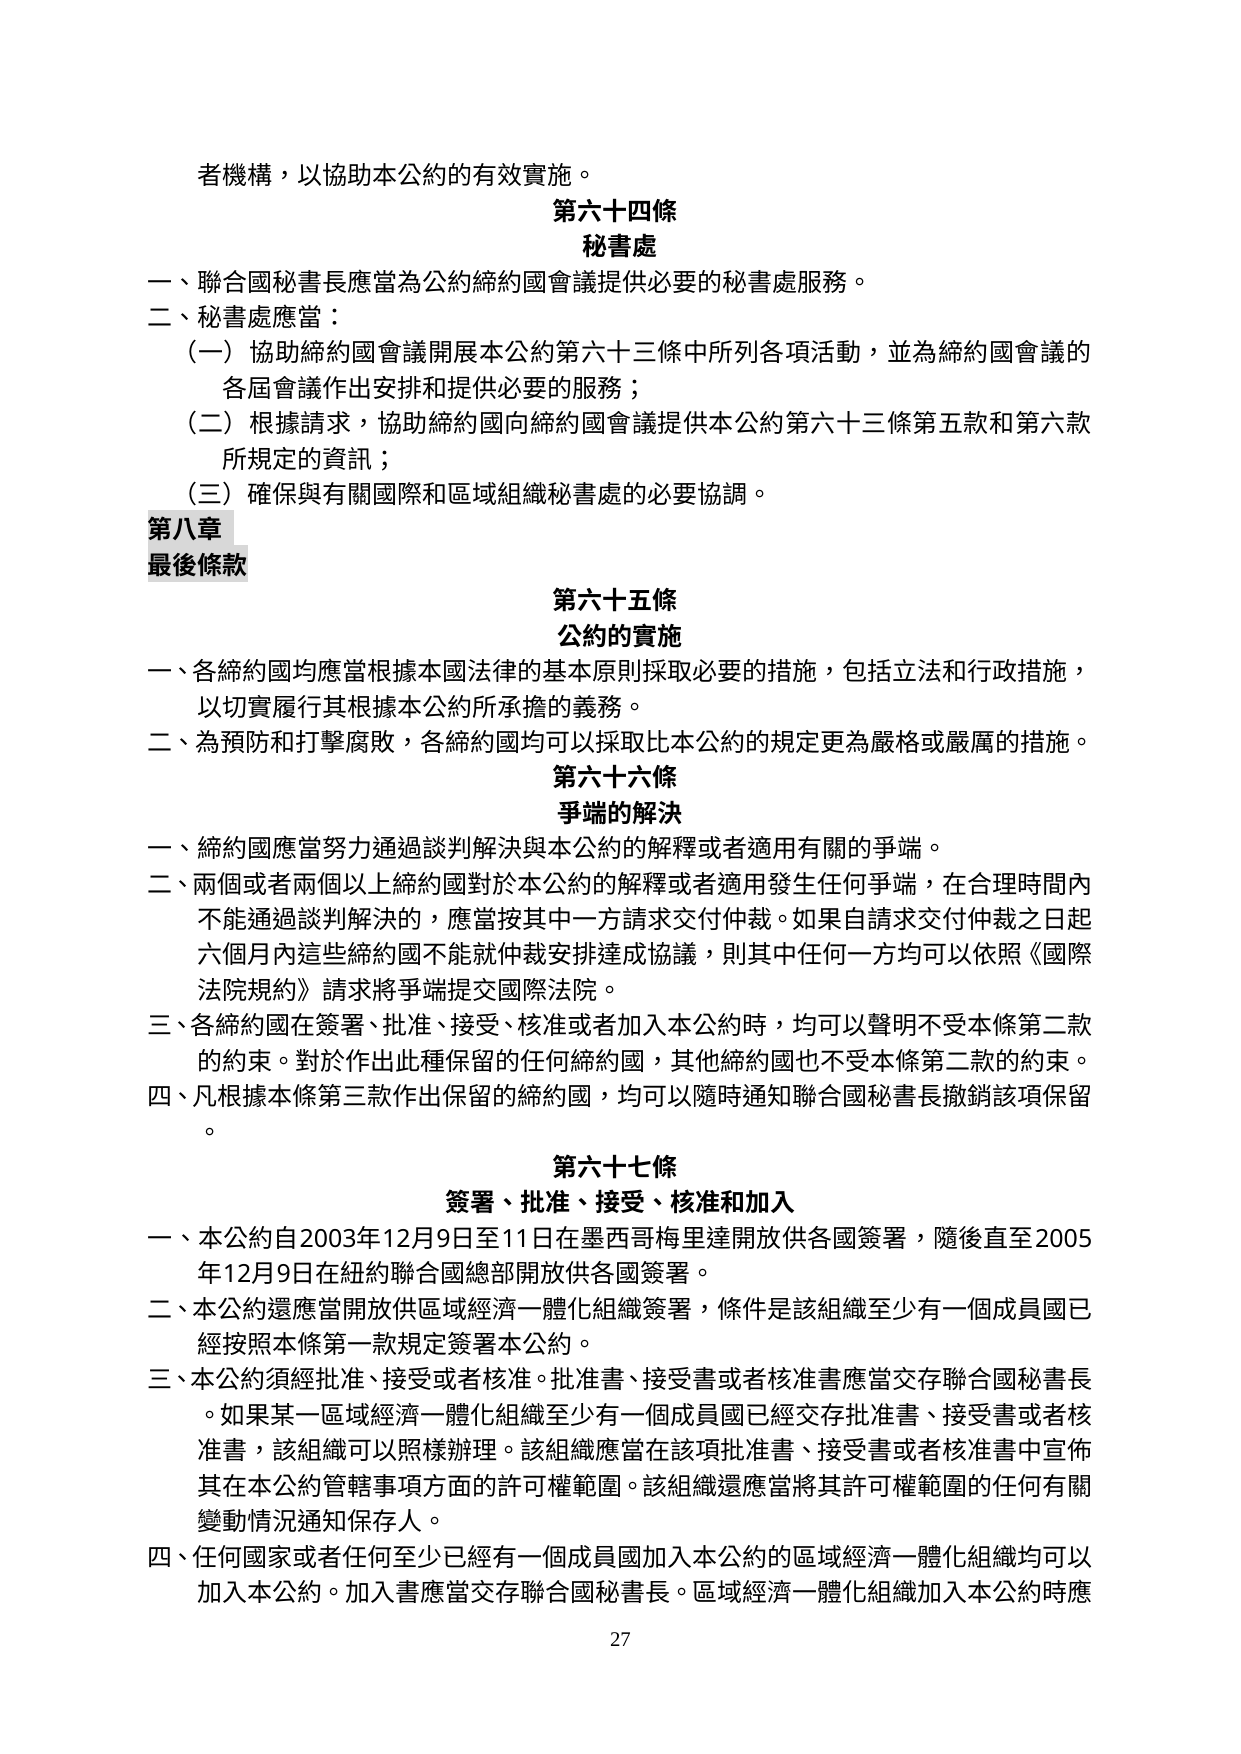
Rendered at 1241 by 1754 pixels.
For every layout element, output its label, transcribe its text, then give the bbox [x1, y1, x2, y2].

text 一、締約國應當努力通過談判解決與本公約的解釋或者適用有關的爭端。 [148, 829, 1092, 865]
subtitle 第八章 [148, 511, 1092, 546]
text （二）根據請求，協助締約國向締約國會議提供本公約第六十三條第五款和第六款所規定的資訊； [173, 404, 1092, 475]
subtitle 第六十五條 [148, 581, 1092, 617]
text 一、聯合國秘書長應當為公約締約國會議提供必要的秘書處服務。 [148, 263, 1092, 298]
text 三、本公約須經批准、接受或者核准。批准書、接受書或者核准書應當交存聯合國秘書長。如果某一區域經濟一體化組織至少有一個成員國已經交存批准書、接受書或者核准書，該組織可以照樣辦理。該組織應當在該項批准書、接受書或者核准書中宣佈其在本公約管轄事項方面的許可權範圍。該組織還應當將其許可權範圍的任何有關變動情況通知保存人。 [148, 1361, 1092, 1538]
text 二、兩個或者兩個以上締約國對於本公約的解釋或者適用發生任何爭端，在合理時間內不能通過談判解決的，應當按其中一方請求交付仲裁。如果自請求交付仲裁之日起六個月內這些締約國不能就仲裁安排達成協議，則其中任何一方均可以依照《國際法院規約》請求將爭端提交國際法院。 [148, 865, 1092, 1006]
subtitle 秘書處 [148, 227, 1092, 263]
text 四、任何國家或者任何至少已經有一個成員國加入本公約的區域經濟一體化組織均可以加入本公約。加入書應當交存聯合國秘書長。區域經濟一體化組織加入本公約時應 [148, 1538, 1092, 1608]
text （一）協助締約國會議開展本公約第六十三條中所列各項活動，並為締約國會議的各屆會議作出安排和提供必要的服務； [173, 333, 1092, 404]
subtitle 第六十四條 [148, 192, 1092, 227]
text 者機構，以協助本公約的有效實施。 [148, 156, 1092, 192]
subtitle 公約的實施 [148, 617, 1092, 652]
text 二、為預防和打擊腐敗，各締約國均可以採取比本公約的規定更為嚴格或嚴厲的措施。 [148, 723, 1092, 758]
text 一、本公約自2003年12月9日至11日在墨西哥梅里達開放供各國簽署，隨後直至2005年12月9日在紐約聯合國總部開放供各國簽署。 [148, 1219, 1092, 1290]
text 二、本公約還應當開放供區域經濟一體化組織簽署，條件是該組織至少有一個成員國已經按照本條第一款規定簽署本公約。 [148, 1290, 1092, 1361]
text 三、各締約國在簽署、批准、接受、核准或者加入本公約時，均可以聲明不受本條第二款的約束。對於作出此種保留的任何締約國，其他締約國也不受本條第二款的約束。 [148, 1006, 1092, 1077]
text 二、秘書處應當： [148, 298, 1092, 333]
subtitle 爭端的解決 [148, 794, 1092, 829]
text （三）確保與有關國際和區域組織秘書處的必要協調。 [173, 475, 1092, 511]
subtitle 第六十七條 [148, 1148, 1092, 1183]
subtitle 簽署、批准、接受、核准和加入 [148, 1183, 1092, 1219]
text 一、各締約國均應當根據本國法律的基本原則採取必要的措施，包括立法和行政措施，以切實履行其根據本公約所承擔的義務。 [148, 652, 1092, 723]
subtitle 最後條款 [148, 546, 1092, 581]
text 四、凡根據本條第三款作出保留的締約國，均可以隨時通知聯合國秘書長撤銷該項保留。 [148, 1077, 1092, 1148]
subtitle 第六十六條 [148, 758, 1092, 794]
